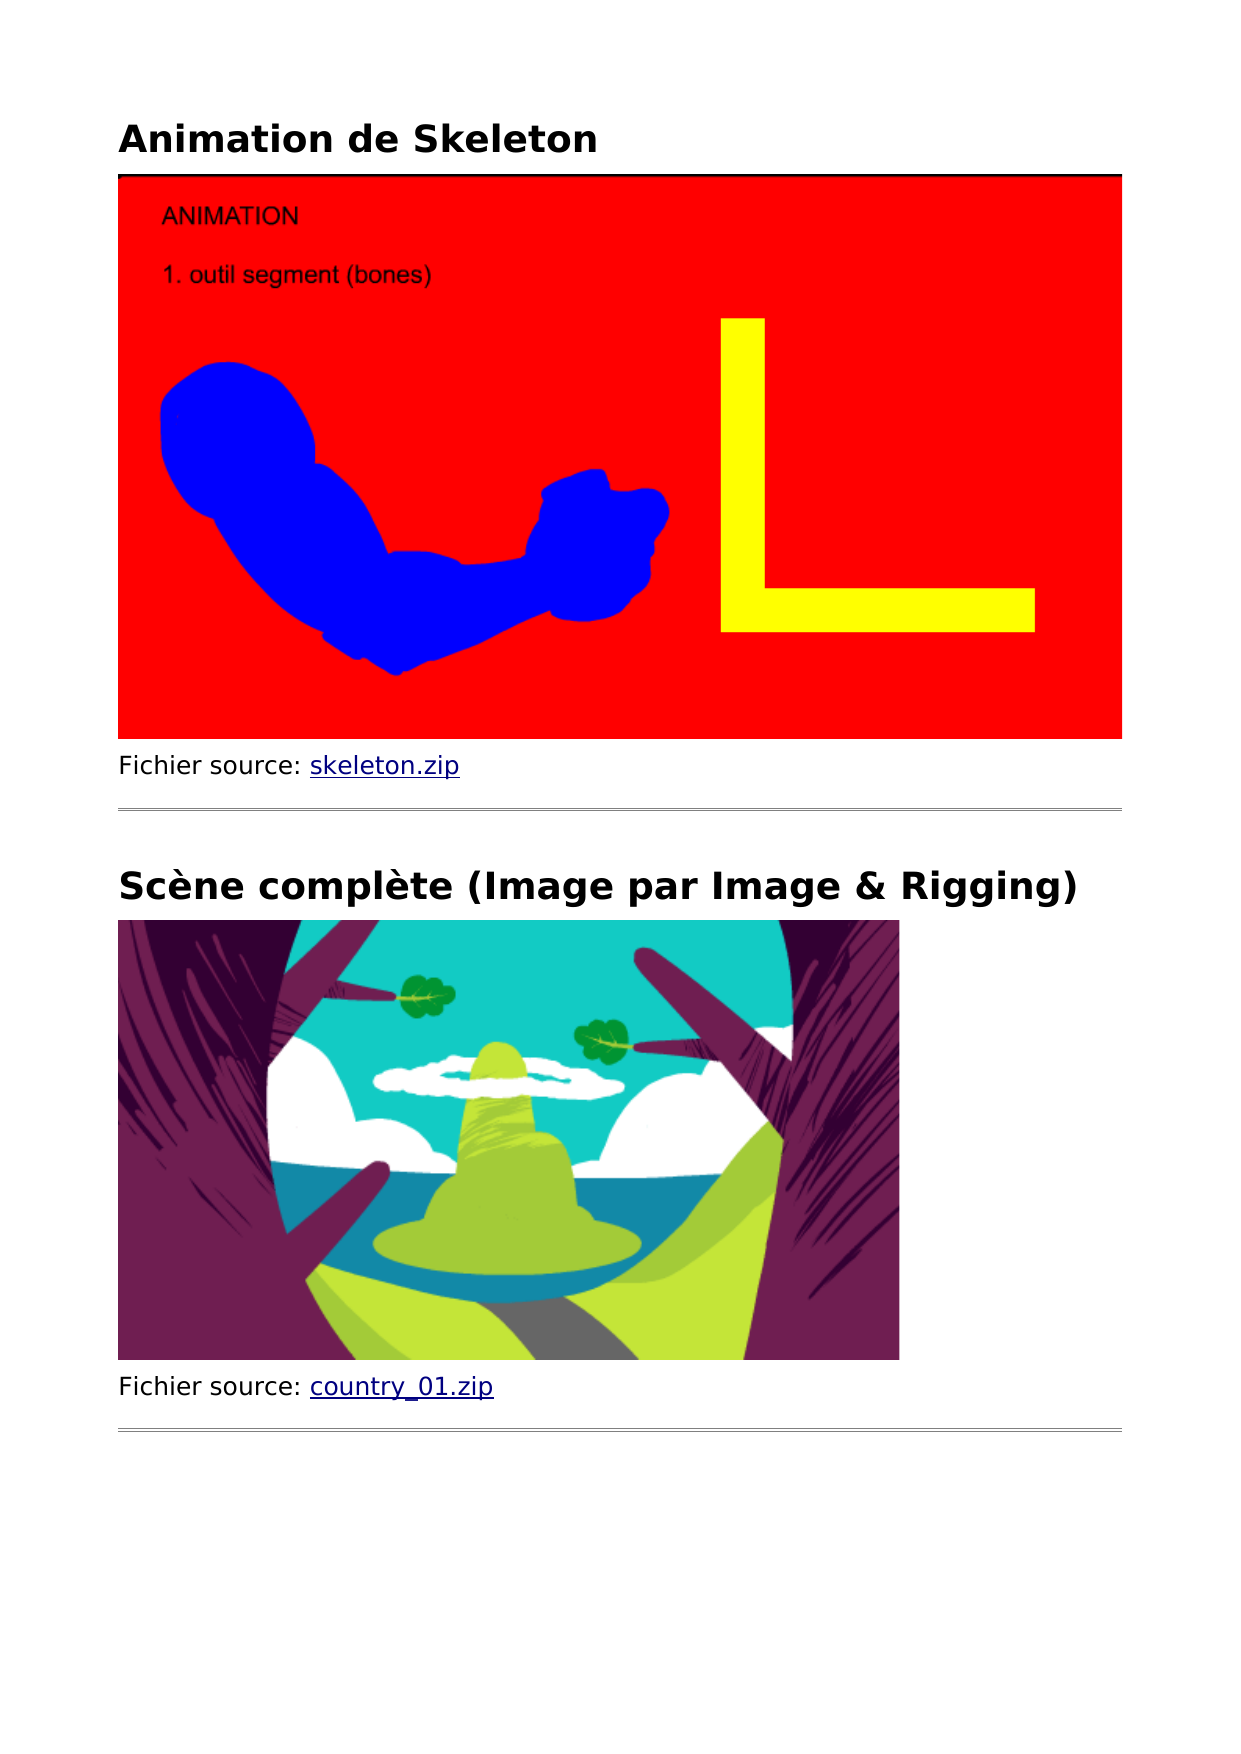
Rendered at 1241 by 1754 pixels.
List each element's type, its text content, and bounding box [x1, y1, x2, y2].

subtitle Animation de Skeleton [118, 118, 1122, 162]
text Fichier source: skeleton.zip [118, 751, 1122, 781]
picture [118, 920, 900, 1360]
text Fichier source: country_01.zip [118, 1372, 1122, 1401]
subtitle Scène complète (Image par Image & Rigging) [118, 864, 1122, 908]
picture [118, 174, 1123, 739]
